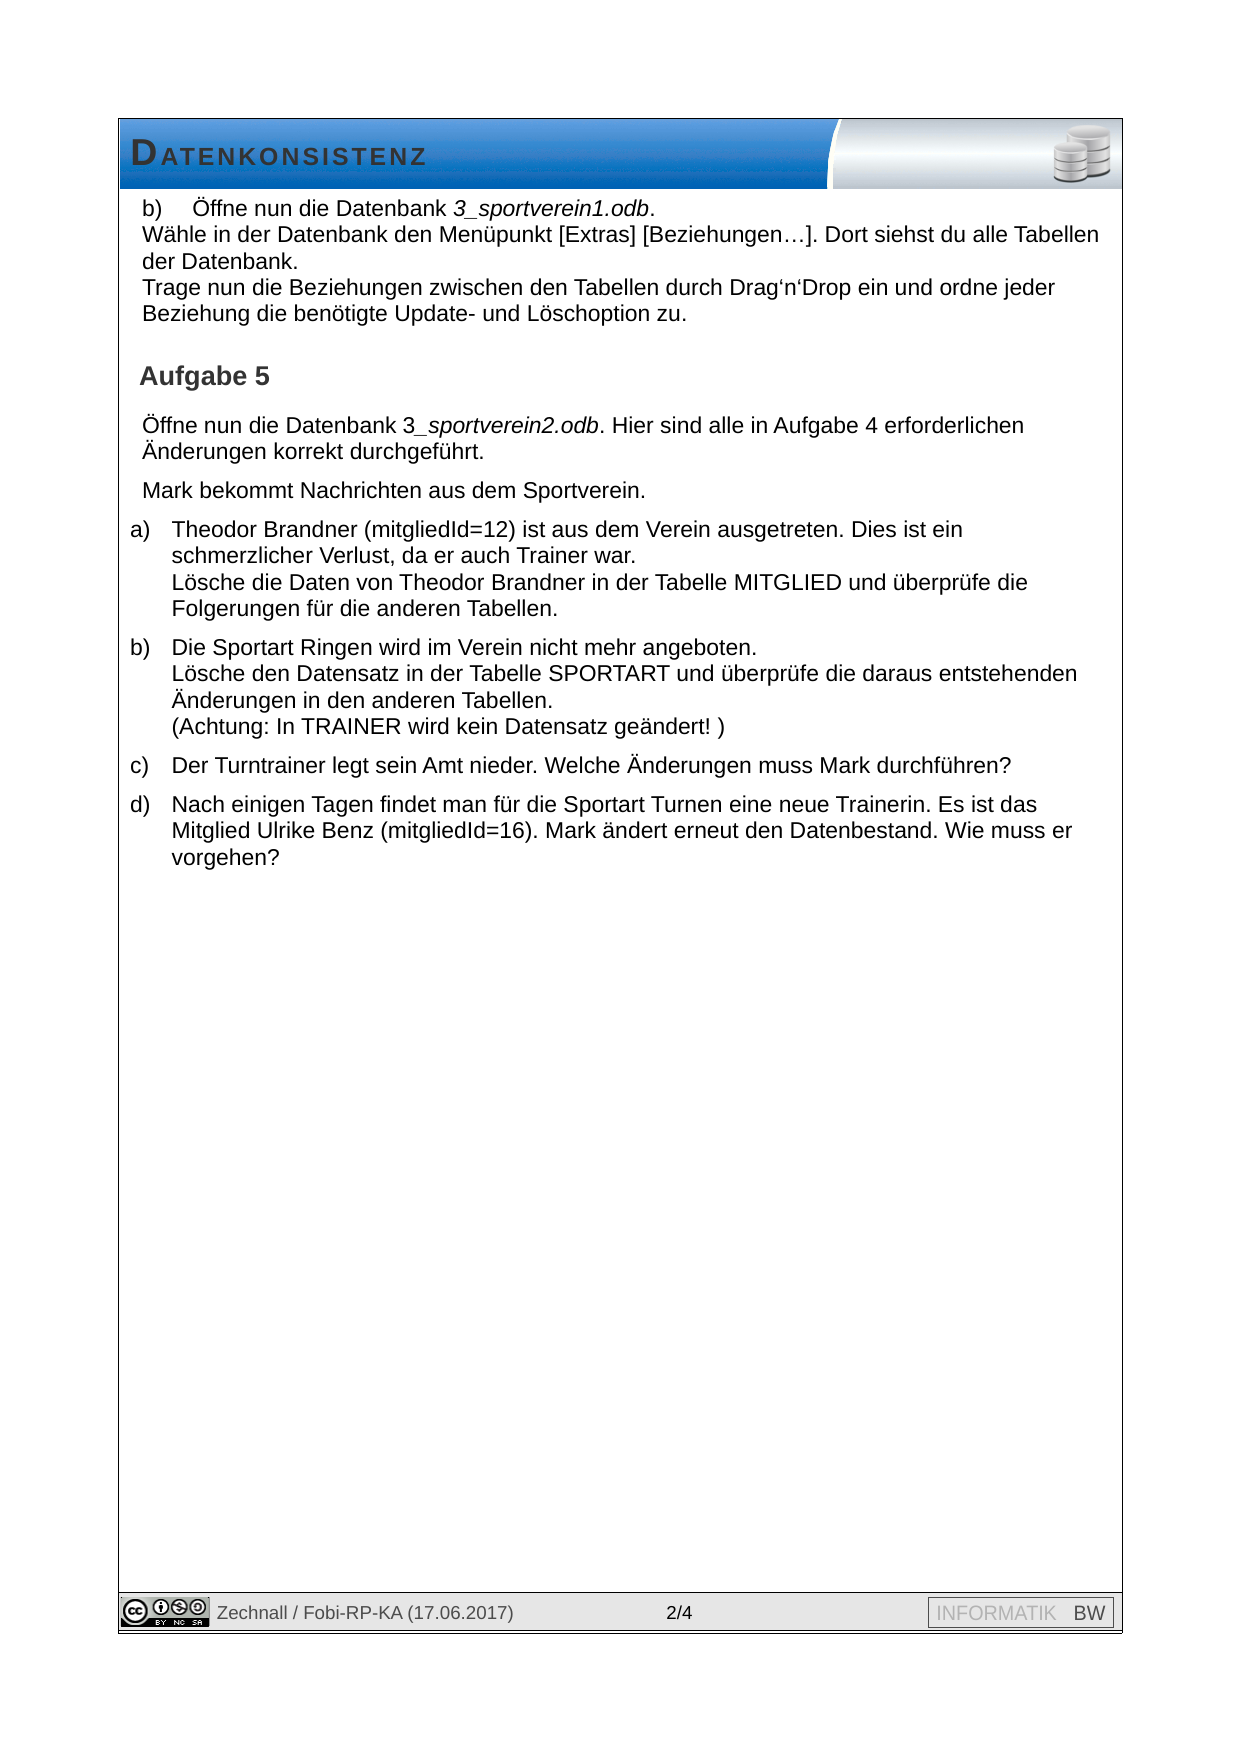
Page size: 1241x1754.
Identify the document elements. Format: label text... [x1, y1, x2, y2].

picture [120, 1597, 210, 1627]
text Öffne nun die Datenbank 3_sportverein2.odb. Hier sind alle in Aufgabe 4 erforderlichen Änderungen korrekt durchgeführt. [142, 412, 1110, 465]
text b) Öffne nun die Datenbank 3_sportverein1.odb. Wähle in der Datenbank den Menüpunkt [Extras] [Beziehungen…]. Dort siehst du alle Tabellen der Datenbank. Trage nun die Beziehungen zwischen den Tabellen durch Drag‘n‘Drop ein und ordne jeder Beziehung die benötigte Update- und Löschoption zu. [142, 195, 1110, 327]
text Aufgabe 5 [139, 360, 1101, 391]
text b) Die Sportart Ringen wird im Verein nicht mehr angeboten. Lösche den Datensatz in der Tabelle SPORTART und überprüfe die daraus entstehenden Änderungen in den anderen Tabellen. (Achtung: In TRAINER wird kein Datensatz geändert! ) [130, 634, 1110, 739]
text a) Theodor Brandner (mitgliedId=12) ist aus dem Verein ausgetreten. Dies ist ein schmerzlicher Verlust, da er auch Trainer war. Lösche die Daten von Theodor Brandner in der Tabelle MITGLIED und überprüfe die Folgerungen für die anderen Tabellen. [130, 516, 1110, 621]
text c) Der Turntrainer legt sein Amt nieder. Welche Änderungen muss Mark durchführen? [130, 752, 1110, 778]
text Mark bekommt Nachrichten aus dem Sportverein. [142, 477, 1110, 503]
text d) Nach einigen Tagen findet man für die Sportart Turnen eine neue Trainerin. Es ist das Mitglied Ulrike Benz (mitgliedId=16). Mark ändert erneut den Datenbestand. Wie muss er vorgehen? [130, 791, 1110, 870]
picture [119, 119, 1122, 189]
